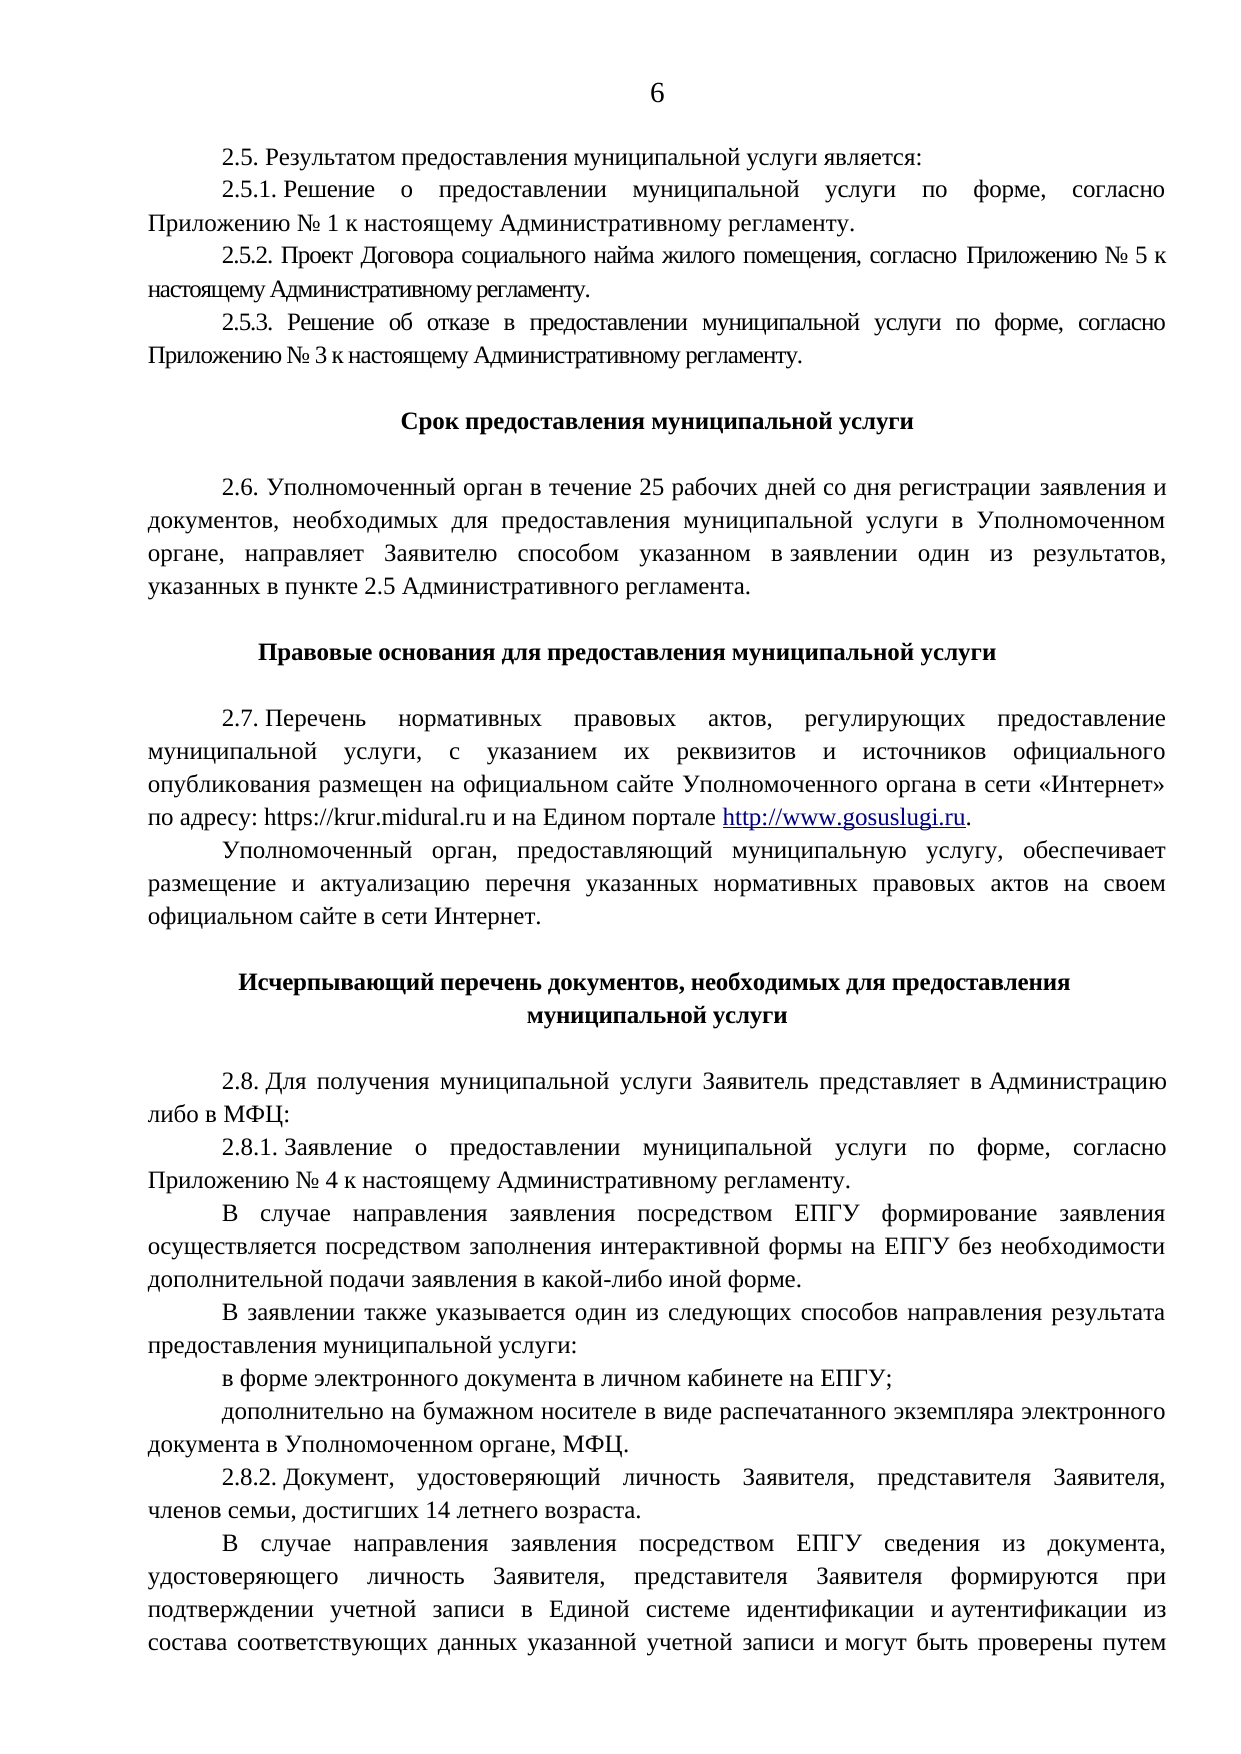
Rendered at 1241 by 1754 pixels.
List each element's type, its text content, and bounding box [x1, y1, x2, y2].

text 2.8.2. Документ, удостоверяющий личность Заявителя, представителя Заявителя, членов семьи, достигших 14 летнего возраста. [148, 1462, 1167, 1524]
text 2.7. Перечень нормативных правовых актов, регулирующих предоставление муниципальной услуги, с указанием их реквизитов и источников официального опубликования размещен на официальном сайте Уполномоченного органа в сети «Интернет» по адресу: https://krur.midural.ru и на Едином портале http://www.gosuslugi.ru. [148, 703, 1167, 831]
text 2.8.1. Заявление о предоставлении муниципальной услуги по форме, согласно Приложению № 4 к настоящему Административному регламенту. [148, 1132, 1167, 1194]
text В случае направления заявления посредством ЕПГУ формирование заявления осуществляется посредством заполнения интерактивной формы на ЕПГУ без необходимости дополнительной подачи заявления в какой-либо иной форме. [148, 1198, 1166, 1293]
text Правовые основания для предоставления муниципальной услуги [148, 637, 1106, 666]
text 2.5.3. Решение об отказе в предоставлении муниципальной услуги по форме, согласно Приложению № 3 к настоящему Административному регламенту. [148, 307, 1167, 368]
text 2.5.1. Решение о предоставлении муниципальной услуги по форме, согласно Приложению № 1 к настоящему Административному регламенту. [148, 174, 1166, 236]
text 2.5. Результатом предоставления муниципальной услуги является: [148, 142, 1167, 170]
text В заявлении также указывается один из следующих способов направления результата предоставления муниципальной услуги: [148, 1297, 1167, 1359]
text В случае направления заявления посредством ЕПГУ сведения из документа, удостоверяющего личность Заявителя, представителя Заявителя формируются при подтверждении учетной записи в Единой системе идентификации и аутентификации из состава соответствующих данных указанной учетной записи и могут быть проверены путем [148, 1528, 1167, 1656]
text 2.5.2. Проект Договора социального найма жилого помещения, согласно Приложению № 5 к настоящему Административному регламенту. [148, 241, 1167, 302]
text 2.8. Для получения муниципальной услуги Заявитель представляет в Администрацию либо в МФЦ: [148, 1066, 1167, 1128]
text Уполномоченный орган, предоставляющий муниципальную услугу, обеспечивает размещение и актуализацию перечня указанных нормативных правовых актов на своем официальном сайте в сети Интернет. [148, 835, 1167, 930]
text в форме электронного документа в личном кабинете на ЕПГУ; [148, 1363, 1167, 1392]
text 2.6. Уполномоченный орган в течение 25 рабочих дней со дня регистрации заявления и документов, необходимых для предоставления муниципальной услуги в Уполномоченном органе, направляет Заявителю способом указанном в заявлении один из результатов, указанных в пункте 2.5 Административного регламента. [148, 472, 1167, 599]
text Исчерпывающий перечень документов, необходимых для предоставления [148, 967, 1167, 996]
text дополнительно на бумажном носителе в виде распечатанного экземпляра электронного документа в Уполномоченном органе, МФЦ. [148, 1396, 1167, 1458]
text Срок предоставления муниципальной услуги [148, 406, 1166, 434]
text муниципальной услуги [148, 1000, 1167, 1029]
